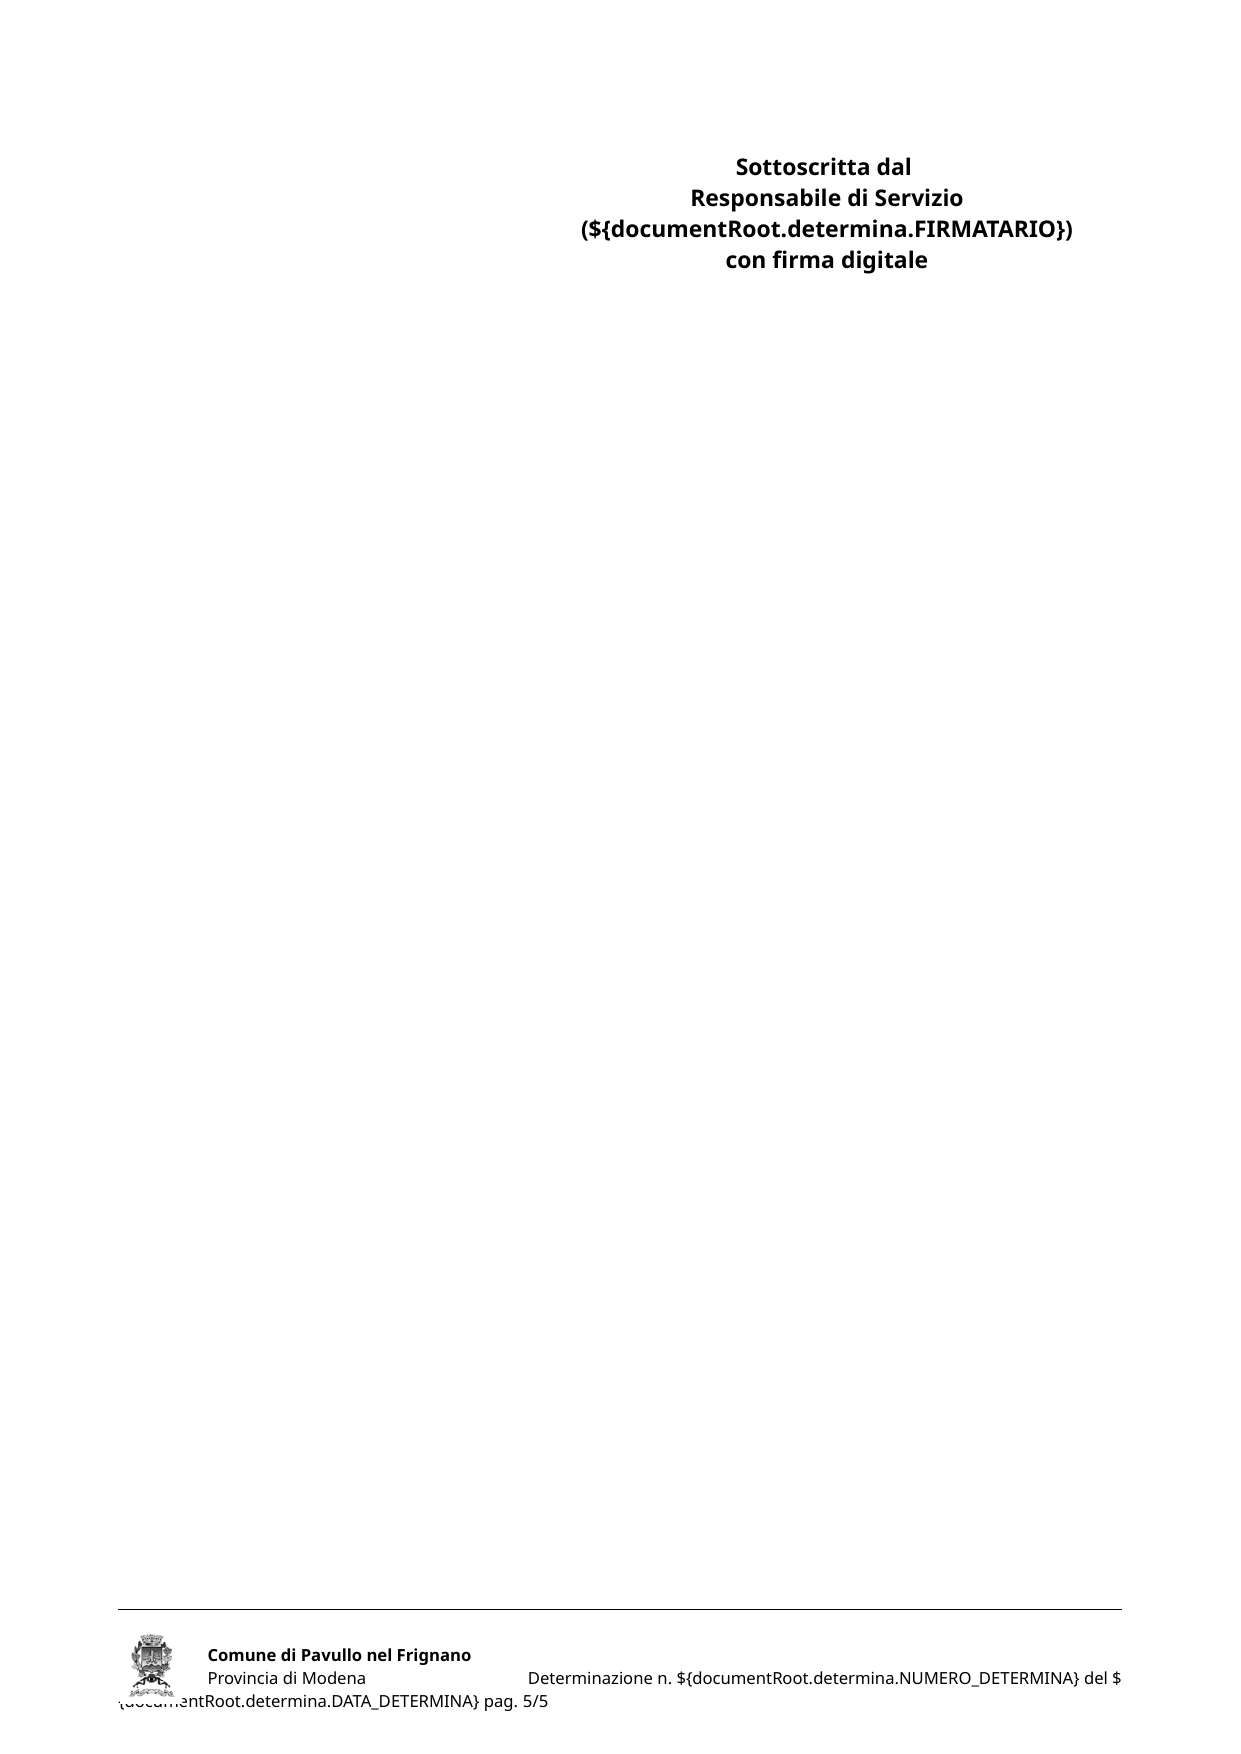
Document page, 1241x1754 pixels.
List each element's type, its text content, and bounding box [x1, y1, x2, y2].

text con firma digitale [532, 244, 1122, 276]
text Responsabile di Servizio [532, 182, 1122, 213]
text Sottoscritta dal [532, 151, 1122, 182]
picture [120, 1631, 183, 1704]
text (${documentRoot.determina.FIRMATARIO}) [532, 213, 1122, 244]
